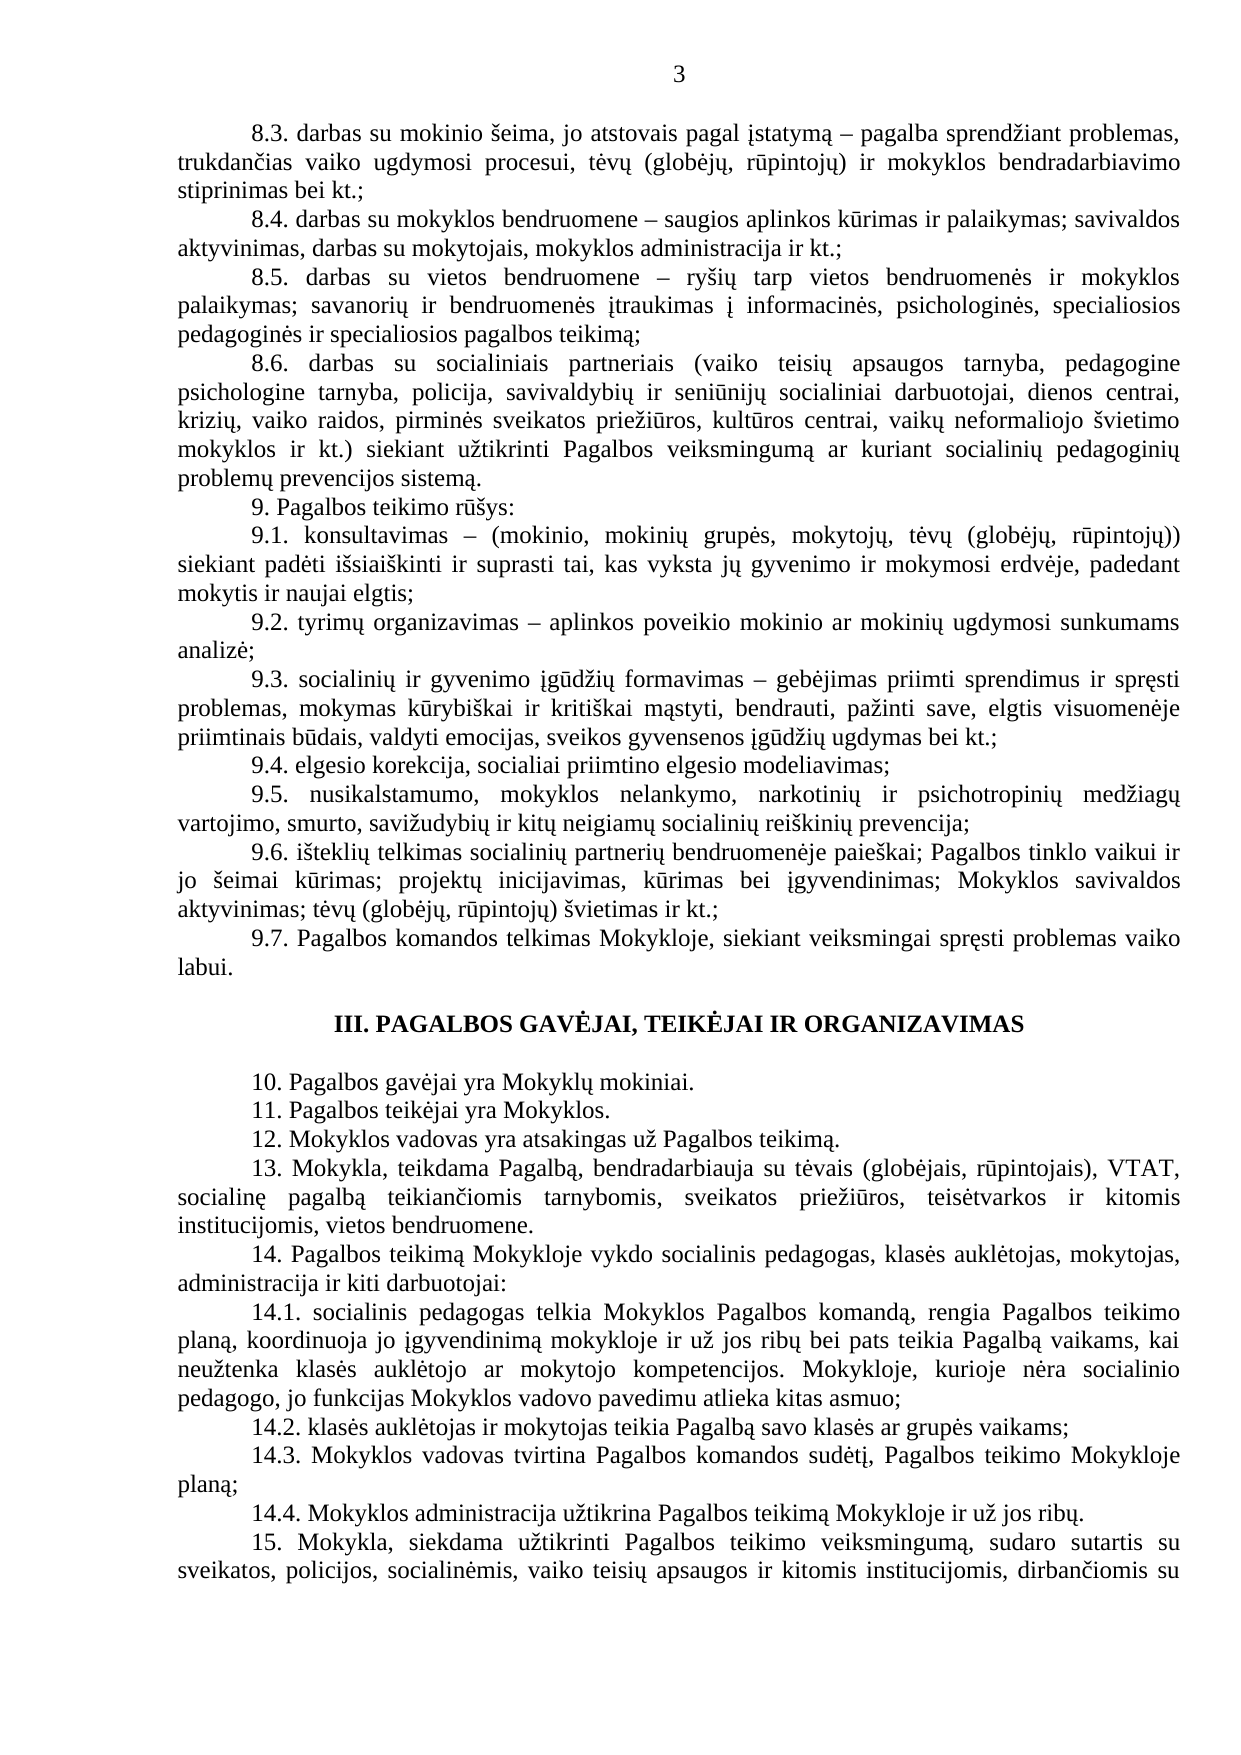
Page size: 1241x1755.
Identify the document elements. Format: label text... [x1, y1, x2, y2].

text 8.5. darbas su vietos bendruomene – ryšių tarp vietos bendruomenės ir mokyklos palaikymas; savanorių ir bendruomenės įtraukimas į informacinės, psichologinės, specialiosios pedagoginės ir specialiosios pagalbos teikimą; [177, 262, 1181, 348]
text 14.2. klasės auklėtojas ir mokytojas teikia Pagalbą savo klasės ar grupės vaikams; [177, 1412, 1181, 1441]
text 9.1. konsultavimas – (mokinio, mokinių grupės, mokytojų, tėvų (globėjų, rūpintojų)) siekiant padėti išsiaiškinti ir suprasti tai, kas vyksta jų gyvenimo ir mokymosi erdvėje, padedant mokytis ir naujai elgtis; [177, 521, 1181, 607]
text 10. Pagalbos gavėjai yra Mokyklų mokiniai. [177, 1067, 1181, 1096]
text 8.6. darbas su socialiniais partneriais (vaiko teisių apsaugos tarnyba, pedagogine psichologine tarnyba, policija, savivaldybių ir seniūnijų socialiniai darbuotojai, dienos centrai, krizių, vaiko raidos, pirminės sveikatos priežiūros, kultūros centrai, vaikų neformaliojo švietimo mokyklos ir kt.) siekiant užtikrinti Pagalbos veiksmingumą ar kuriant socialinių pedagoginių problemų prevencijos sistemą. [177, 348, 1181, 492]
text 8.3. darbas su mokinio šeima, jo atstovais pagal įstatymą – pagalba sprendžiant problemas, trukdančias vaiko ugdymosi procesui, tėvų (globėjų, rūpintojų) ir mokyklos bendradarbiavimo stiprinimas bei kt.; [177, 118, 1181, 204]
text 15. Mokykla, siekdama užtikrinti Pagalbos teikimo veiksmingumą, sudaro sutartis su sveikatos, policijos, socialinėmis, vaiko teisių apsaugos ir kitomis institucijomis, dirbančiomis su [177, 1527, 1181, 1584]
text 14. Pagalbos teikimą Mokykloje vykdo socialinis pedagogas, klasės auklėtojas, mokytojas, administracija ir kiti darbuotojai: [177, 1239, 1181, 1297]
text 14.4. Mokyklos administracija užtikrina Pagalbos teikimą Mokykloje ir už jos ribų. [177, 1498, 1181, 1527]
text 8.4. darbas su mokyklos bendruomene – saugios aplinkos kūrimas ir palaikymas; savivaldos aktyvinimas, darbas su mokytojais, mokyklos administracija ir kt.; [177, 204, 1181, 262]
text 14.3. Mokyklos vadovas tvirtina Pagalbos komandos sudėtį, Pagalbos teikimo Mokykloje planą; [177, 1441, 1181, 1498]
text III. PAGALBOS GAVĖJAI, TEIKĖJAI IR ORGANIZAVIMAS [177, 1009, 1181, 1038]
text 11. Pagalbos teikėjai yra Mokyklos. [177, 1096, 1181, 1124]
text 9. Pagalbos teikimo rūšys: [177, 492, 1181, 521]
text 9.3. socialinių ir gyvenimo įgūdžių formavimas – gebėjimas priimti sprendimus ir spręsti problemas, mokymas kūrybiškai ir kritiškai mąstyti, bendrauti, pažinti save, elgtis visuomenėje priimtinais būdais, valdyti emocijas, sveikos gyvensenos įgūdžių ugdymas bei kt.; [177, 664, 1181, 751]
text 9.7. Pagalbos komandos telkimas Mokykloje, siekiant veiksmingai spręsti problemas vaiko labui. [177, 923, 1181, 981]
text 9.4. elgesio korekcija, socialiai priimtino elgesio modeliavimas; [177, 751, 1181, 779]
text 13. Mokykla, teikdama Pagalbą, bendradarbiauja su tėvais (globėjais, rūpintojais), VTAT, socialinę pagalbą teikiančiomis tarnybomis, sveikatos priežiūros, teisėtvarkos ir kitomis institucijomis, vietos bendruomene. [177, 1153, 1181, 1239]
text 12. Mokyklos vadovas yra atsakingas už Pagalbos teikimą. [177, 1124, 1181, 1153]
text 9.5. nusikalstamumo, mokyklos nelankymo, narkotinių ir psichotropinių medžiagų vartojimo, smurto, savižudybių ir kitų neigiamų socialinių reiškinių prevencija; [177, 779, 1181, 837]
text 9.2. tyrimų organizavimas – aplinkos poveikio mokinio ar mokinių ugdymosi sunkumams analizė; [177, 607, 1181, 664]
text 9.6. išteklių telkimas socialinių partnerių bendruomenėje paieškai; Pagalbos tinklo vaikui ir jo šeimai kūrimas; projektų inicijavimas, kūrimas bei įgyvendinimas; Mokyklos savivaldos aktyvinimas; tėvų (globėjų, rūpintojų) švietimas ir kt.; [177, 837, 1181, 923]
text 14.1. socialinis pedagogas telkia Mokyklos Pagalbos komandą, rengia Pagalbos teikimo planą, koordinuoja jo įgyvendinimą mokykloje ir už jos ribų bei pats teikia Pagalbą vaikams, kai neužtenka klasės auklėtojo ar mokytojo kompetencijos. Mokykloje, kurioje nėra socialinio pedagogo, jo funkcijas Mokyklos vadovo pavedimu atlieka kitas asmuo; [177, 1297, 1181, 1412]
